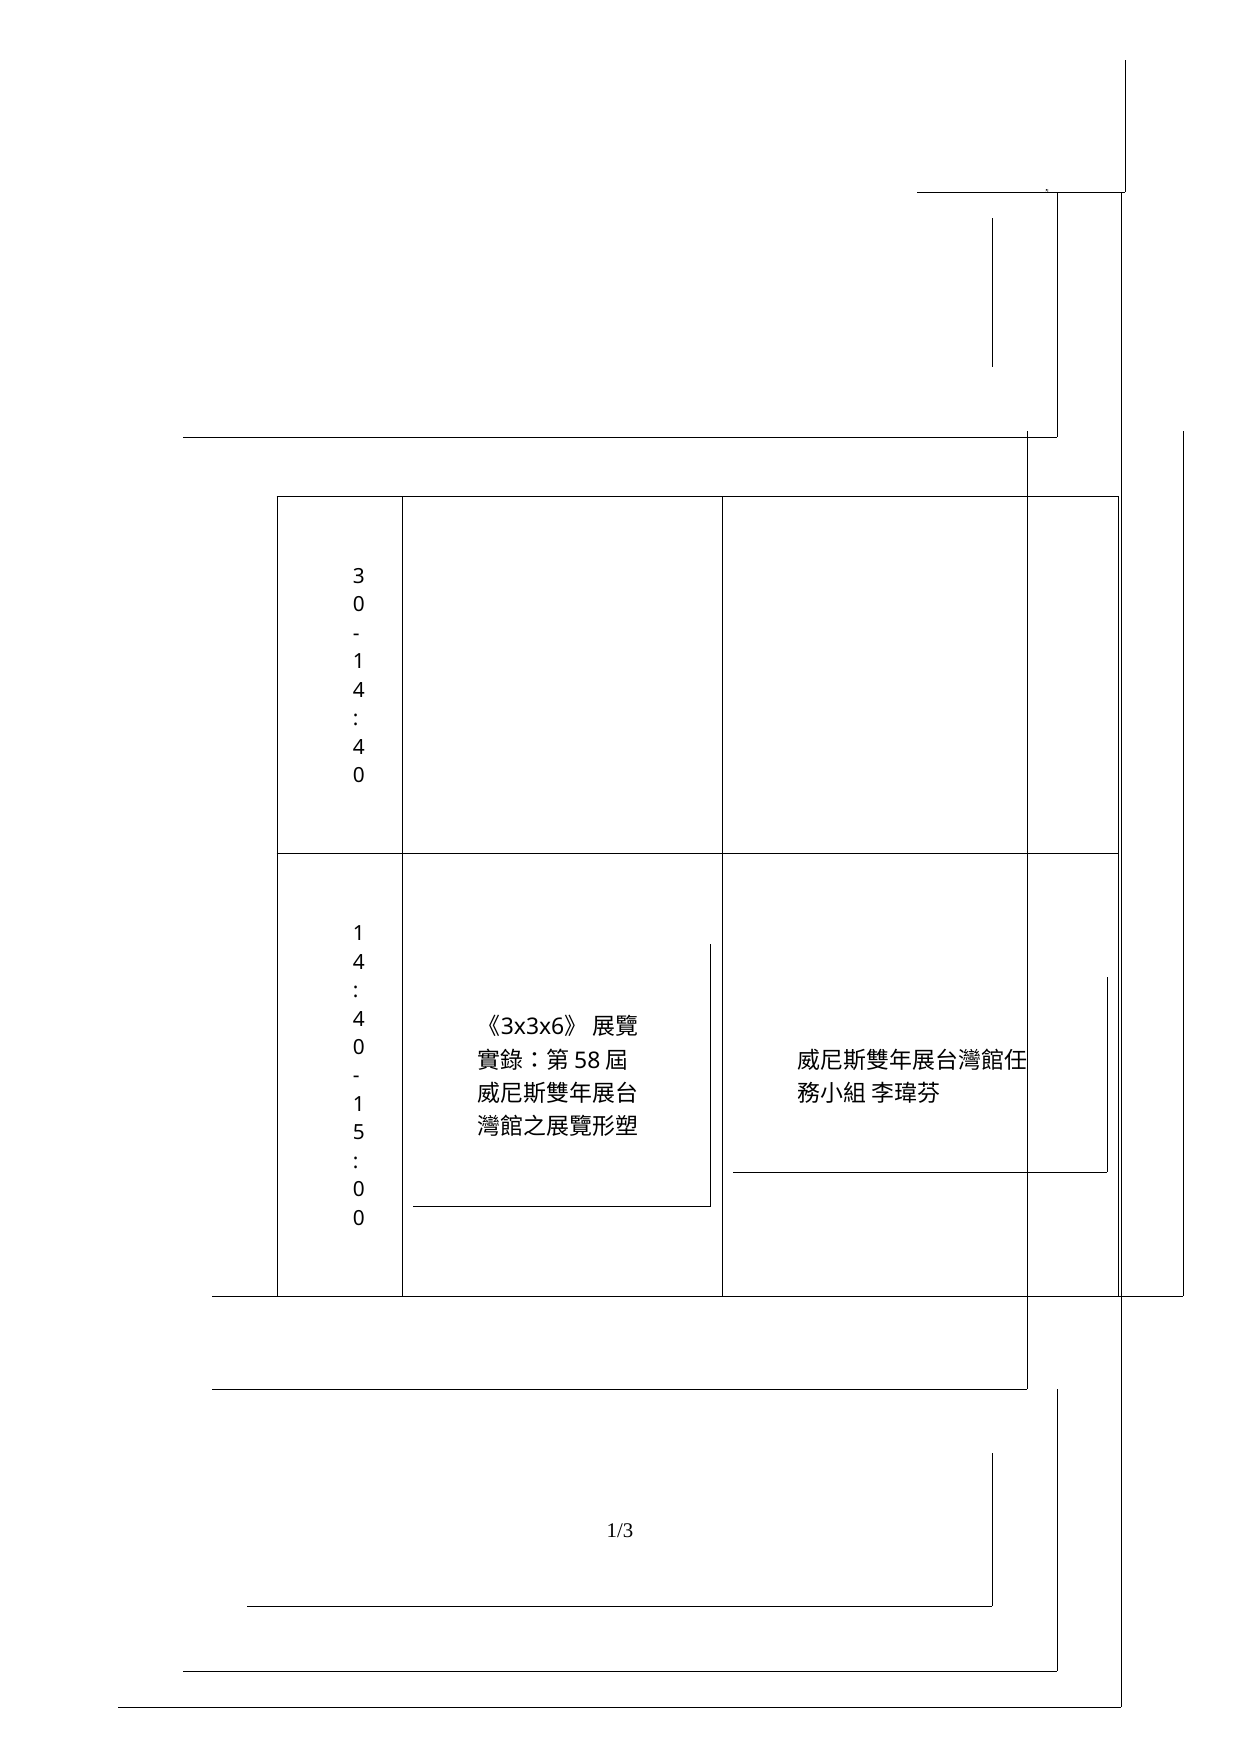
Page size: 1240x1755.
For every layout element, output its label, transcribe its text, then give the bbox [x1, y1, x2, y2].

table_cell [403, 497, 722, 853]
table_cell 威尼斯雙年展台灣館任務小組 李瑋芬 [723, 854, 1027, 1296]
table_cell 臺北市立美術館館長 林平 [1028, 497, 1118, 853]
table_cell 《3x3x6》 展覽實錄：第58屆威尼斯雙年展台灣館之展覽形塑 [403, 854, 722, 1296]
table_cell 臺北市立美術館館長 林平 [723, 497, 1027, 853]
table_cell [1028, 854, 1118, 1296]
table_cell 30-14:40 [278, 497, 402, 853]
table_cell 14:40-15:00 [278, 854, 402, 1296]
